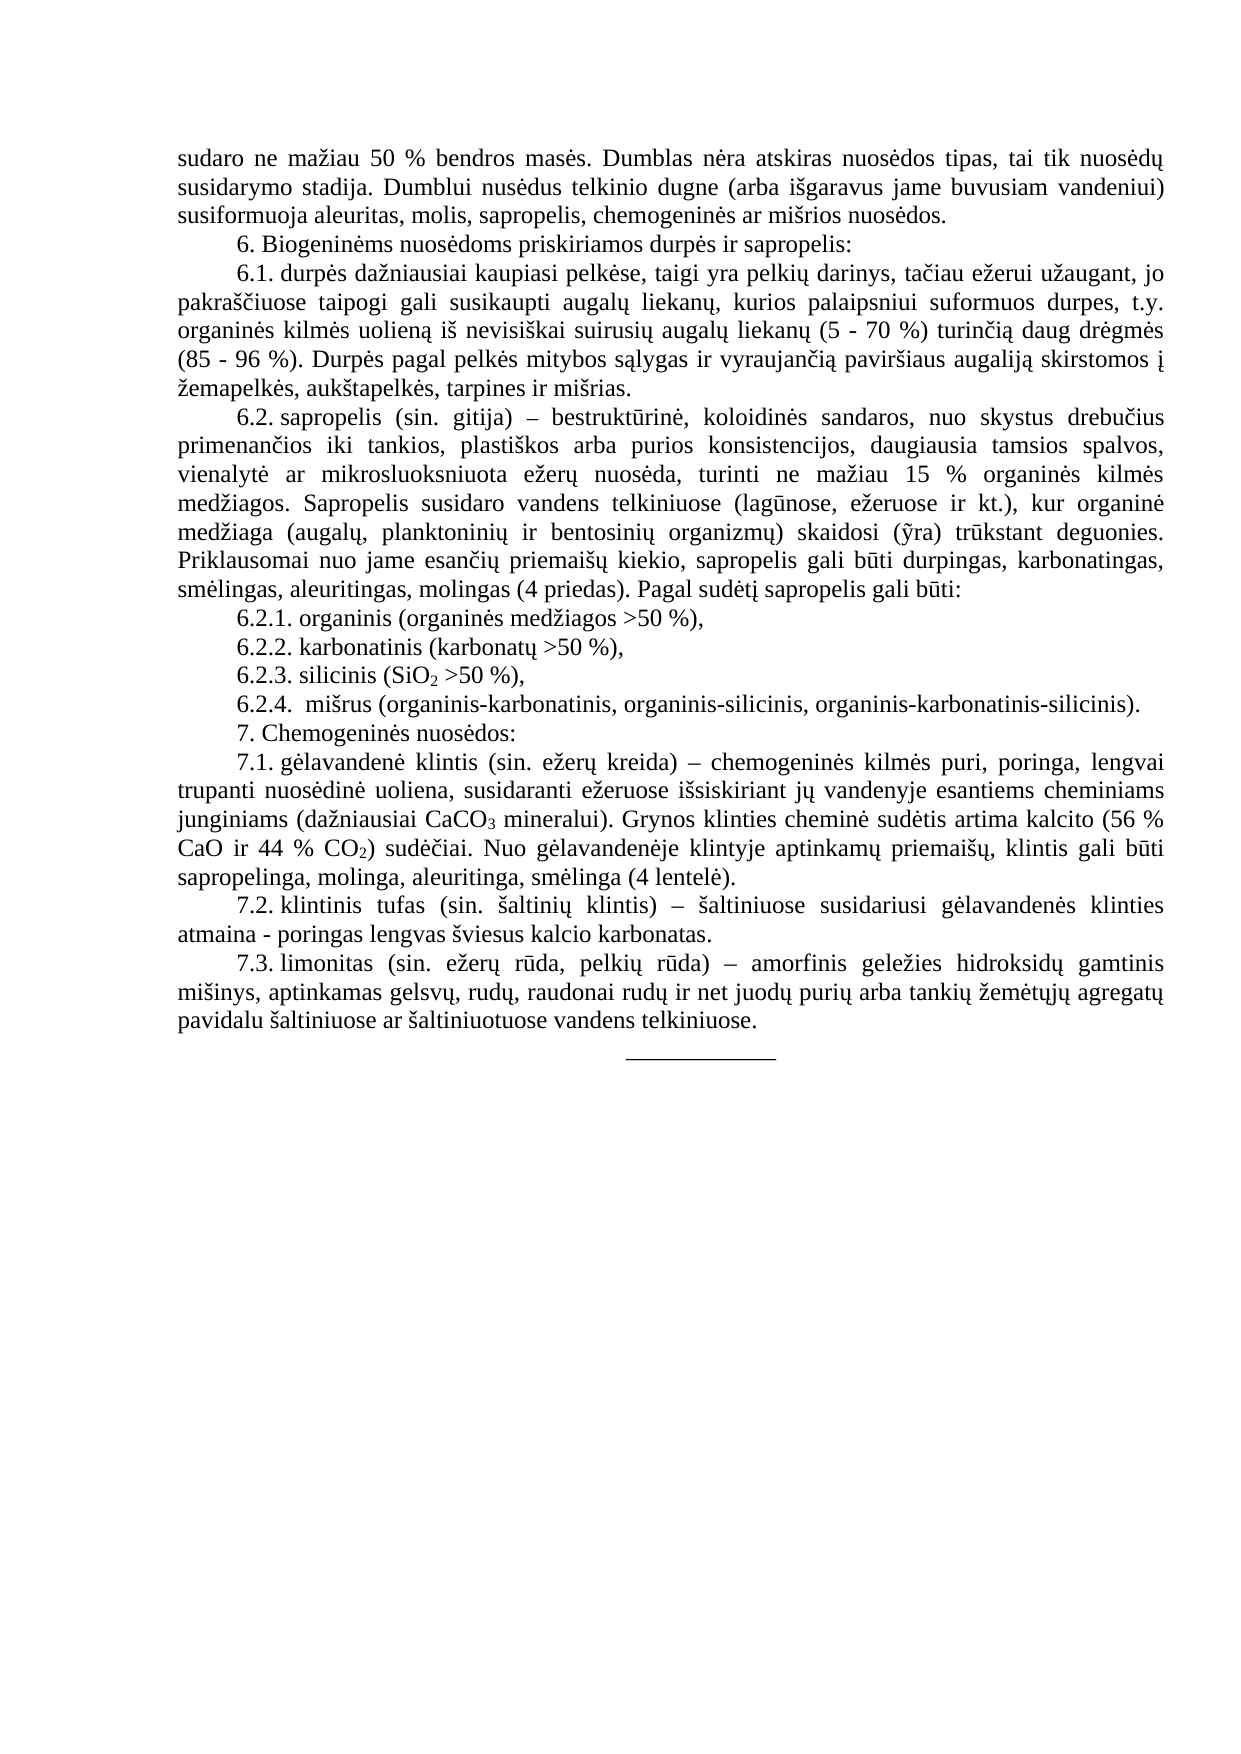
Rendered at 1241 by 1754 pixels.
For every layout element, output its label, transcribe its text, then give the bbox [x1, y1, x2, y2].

text 6.1. durpės dažniausiai kaupiasi pelkėse, taigi yra pelkių darinys, tačiau ežerui užaugant, jo pakraščiuose taipogi gali susikaupti augalų liekanų, kurios palaipsniui suformuos durpes, t.y. organinės kilmės uolieną iš nevisiškai suirusių augalų liekanų (5 - 70 %) turinčią daug drėgmės (85 - 96 %). Durpės pagal pelkės mitybos sąlygas ir vyraujančią paviršiaus augaliją skirstomos į žemapelkės, aukštapelkės, tarpines ir mišrias. [177, 258, 1165, 402]
text 7.2. klintinis tufas (sin. šaltinių klintis) – šaltiniuose susidariusi gėlavandenės klinties atmaina - poringas lengvas šviesus kalcio karbonatas. [177, 891, 1165, 948]
text sudaro ne mažiau 50 % bendros masės. Dumblas nėra atskiras nuosėdos tipas, tai tik nuosėdų susidarymo stadija. Dumblui nusėdus telkinio dugne (arba išgaravus jame buvusiam vandeniui) susiformuoja aleuritas, molis, sapropelis, chemogeninės ar mišrios nuosėdos. [177, 143, 1165, 229]
text 7.1. gėlavandenė klintis (sin. ežerų kreida) – chemogeninės kilmės puri, poringa, lengvai trupanti nuosėdinė uoliena, susidaranti ežeruose išsiskiriant jų vandenyje esantiems cheminiams junginiams (dažniausiai CaCO3 mineralui). Grynos klinties cheminė sudėtis artima kalcito (56 % CaO ir 44 % CO2) sudėčiai. Nuo gėlavandenėje klintyje aptinkamų priemaišų, klintis gali būti sapropelinga, molinga, aleuritinga, smėlinga (4 lentelė). [177, 747, 1165, 891]
text 6.2.3. silicinis (SiO2 >50 %), [177, 661, 1165, 689]
text 6.2.4. mišrus (organinis-karbonatinis, organinis-silicinis, organinis-karbonatinis-silicinis). [177, 689, 1165, 718]
text 7.3. limonitas (sin. ežerų rūda, pelkių rūda) – amorfinis geležies hidroksidų gamtinis mišinys, aptinkamas gelsvų, rudų, raudonai rudų ir net juodų purių arba tankių žemėtųjų agregatų pavidalu šaltiniuose ar šaltiniuotuose vandens telkiniuose. [177, 948, 1165, 1034]
text 6. Biogeninėms nuosėdoms priskiriamos durpės ir sapropelis: [177, 229, 1165, 258]
text 6.2.2. karbonatinis (karbonatų >50 %), [177, 632, 1165, 661]
text 7. Chemogeninės nuosėdos: [177, 718, 1165, 747]
text 6.2.1. organinis (organinės medžiagos >50 %), [177, 603, 1165, 632]
text 6.2. sapropelis (sin. gitija) – bestruktūrinė, koloidinės sandaros, nuo skystus drebučius primenančios iki tankios, plastiškos arba purios konsistencijos, daugiausia tamsios spalvos, vienalytė ar mikrosluoksniuota ežerų nuosėda, turinti ne mažiau 15 % organinės kilmės medžiagos. Sapropelis susidaro vandens telkiniuose (lagūnose, ežeruose ir kt.), kur organinė medžiaga (augalų, planktoninių ir bentosinių organizmų) skaidosi (ỹra) trūkstant deguonies. Priklausomai nuo jame esančių priemaišų kiekio, sapropelis gali būti durpingas, karbonatingas, smėlingas, aleuritingas, molingas (4 priedas). Pagal sudėtį sapropelis gali būti: [177, 402, 1165, 603]
text ____________ [177, 1034, 1165, 1063]
